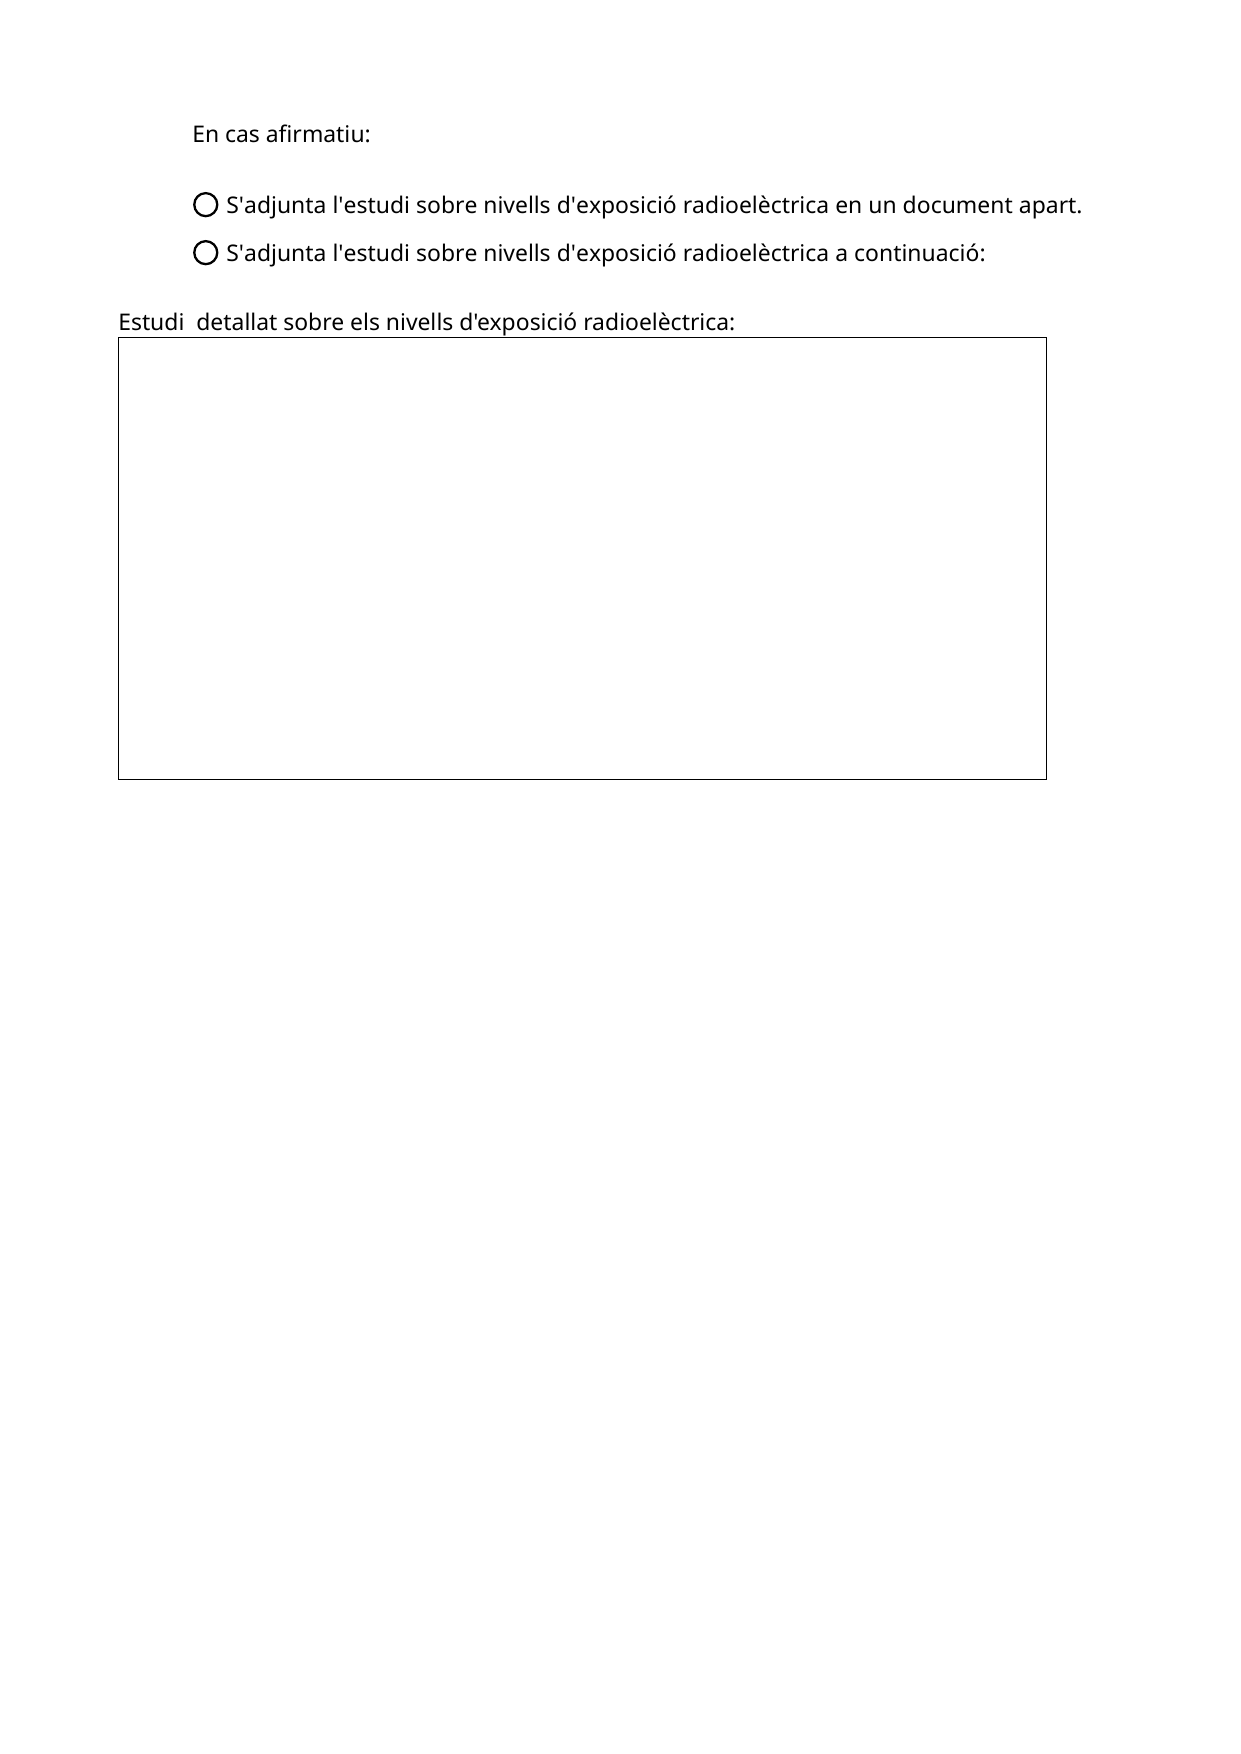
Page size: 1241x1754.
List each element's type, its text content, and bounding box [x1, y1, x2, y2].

text En cas afirmatiu: [118, 118, 1122, 149]
text Estudi detallat sobre els nivells d'exposició radioelèctrica: [118, 305, 1122, 337]
